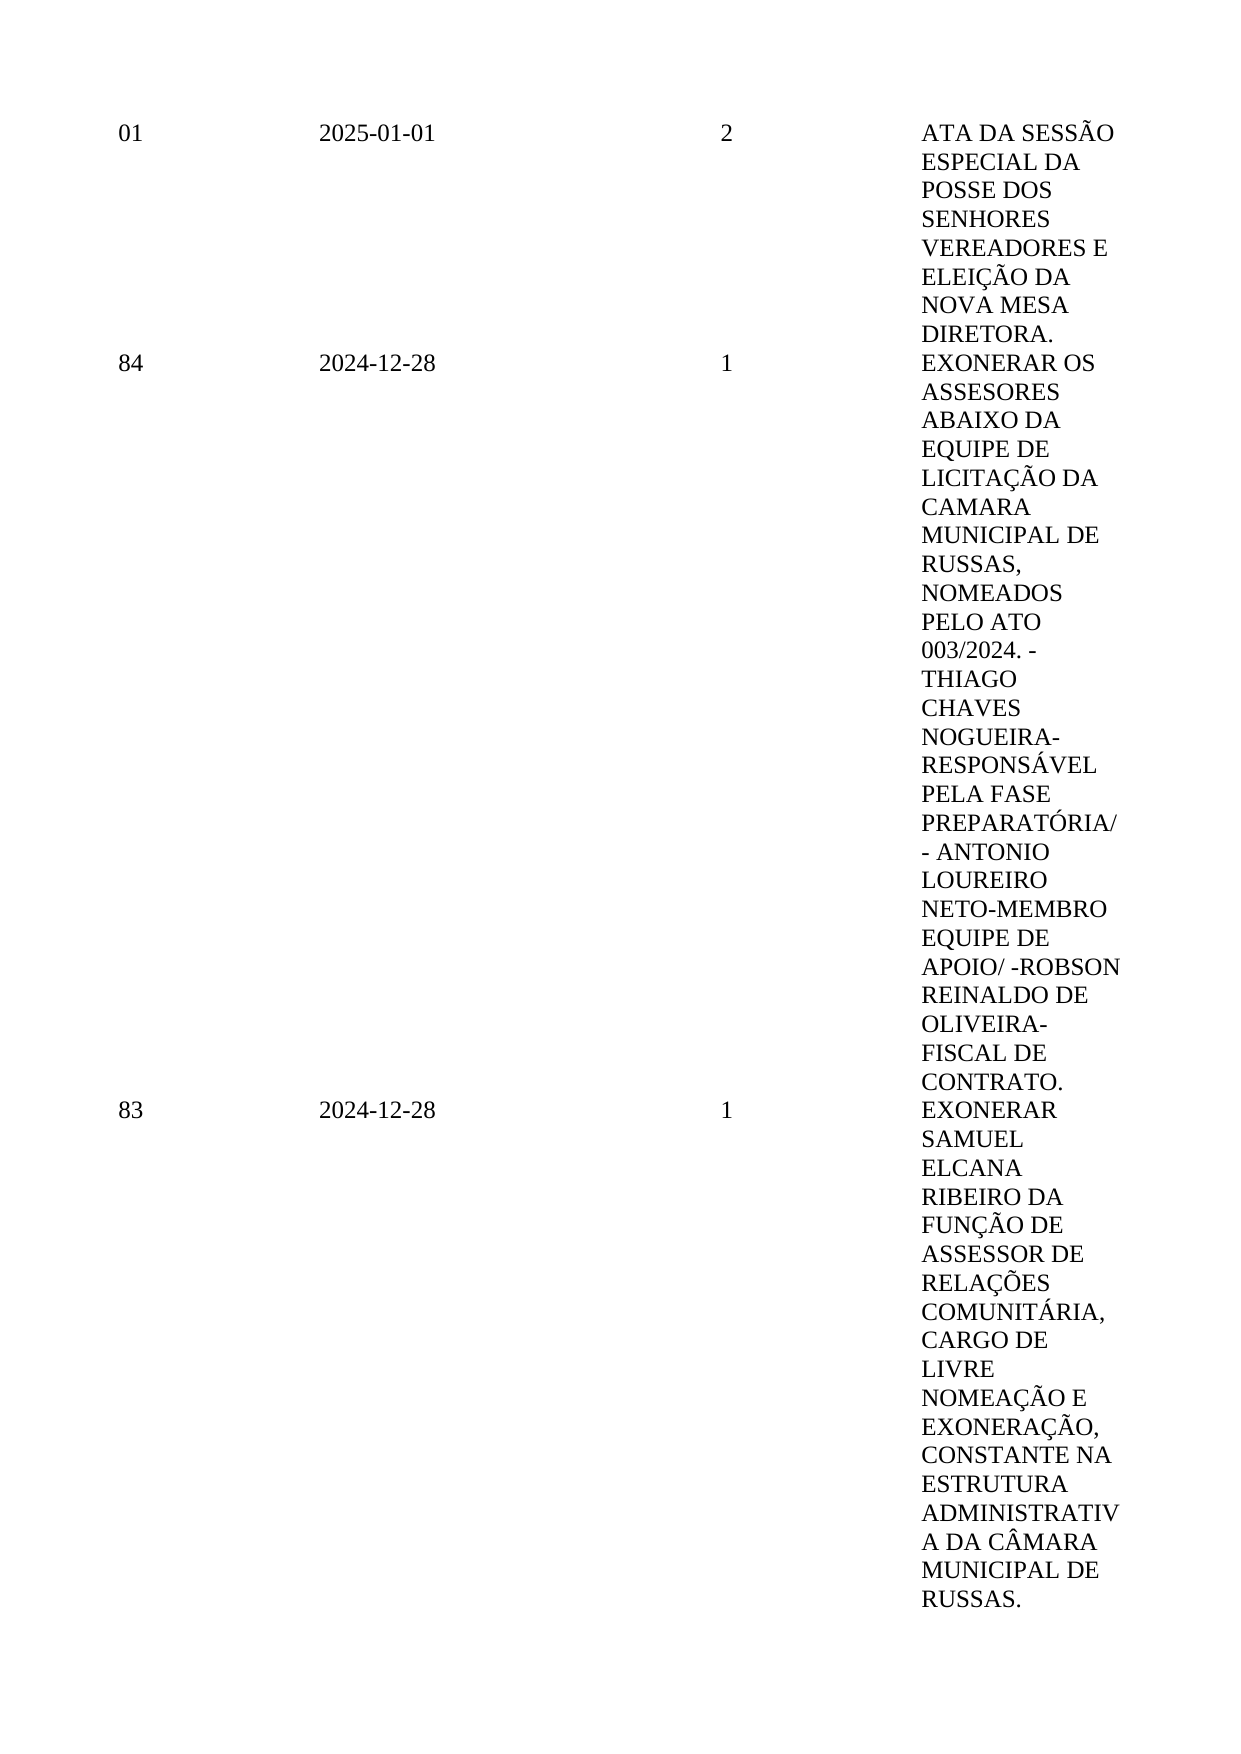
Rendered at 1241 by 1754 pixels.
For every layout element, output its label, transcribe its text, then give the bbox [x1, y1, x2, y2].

table_cell [520, 348, 720, 1096]
table_cell ATA DA SESSÃO ESPECIAL DA POSSE DOS SENHORES VEREADORES E ELEIÇÃO DA NOVA MESA DIRETORA. [921, 118, 1122, 348]
table_cell 83 [118, 1096, 319, 1613]
table_cell 84 [118, 348, 319, 1096]
table_cell [520, 118, 720, 348]
table_cell 1 [720, 348, 921, 1096]
table_cell 01 [118, 118, 319, 348]
table_cell EXONERAR SAMUEL ELCANA RIBEIRO DA FUNÇÃO DE ASSESSOR DE RELAÇÕES COMUNITÁRIA, CARGO DE LIVRE NOMEAÇÃO E EXONERAÇÃO, CONSTANTE NA ESTRUTURA ADMINISTRATIVA DA CÂMARA MUNICIPAL DE RUSSAS. [921, 1096, 1122, 1613]
table_cell [520, 1096, 720, 1613]
table_cell 1 [720, 1096, 921, 1613]
table_cell EXONERAR OS ASSESORES ABAIXO DA EQUIPE DE LICITAÇÃO DA CAMARA MUNICIPAL DE RUSSAS, NOMEADOS PELO ATO 003/2024. -THIAGO CHAVES NOGUEIRA-RESPONSÁVEL PELA FASE PREPARATÓRIA/ - ANTONIO LOUREIRO NETO-MEMBRO EQUIPE DE APOIO/ -ROBSON REINALDO DE OLIVEIRA-FISCAL DE CONTRATO. [921, 348, 1122, 1096]
table_cell 2025-01-01 [319, 118, 519, 348]
table_cell 2024-12-28 [319, 348, 519, 1096]
table_cell 2024-12-28 [319, 1096, 519, 1613]
table_cell 2 [720, 118, 921, 348]
